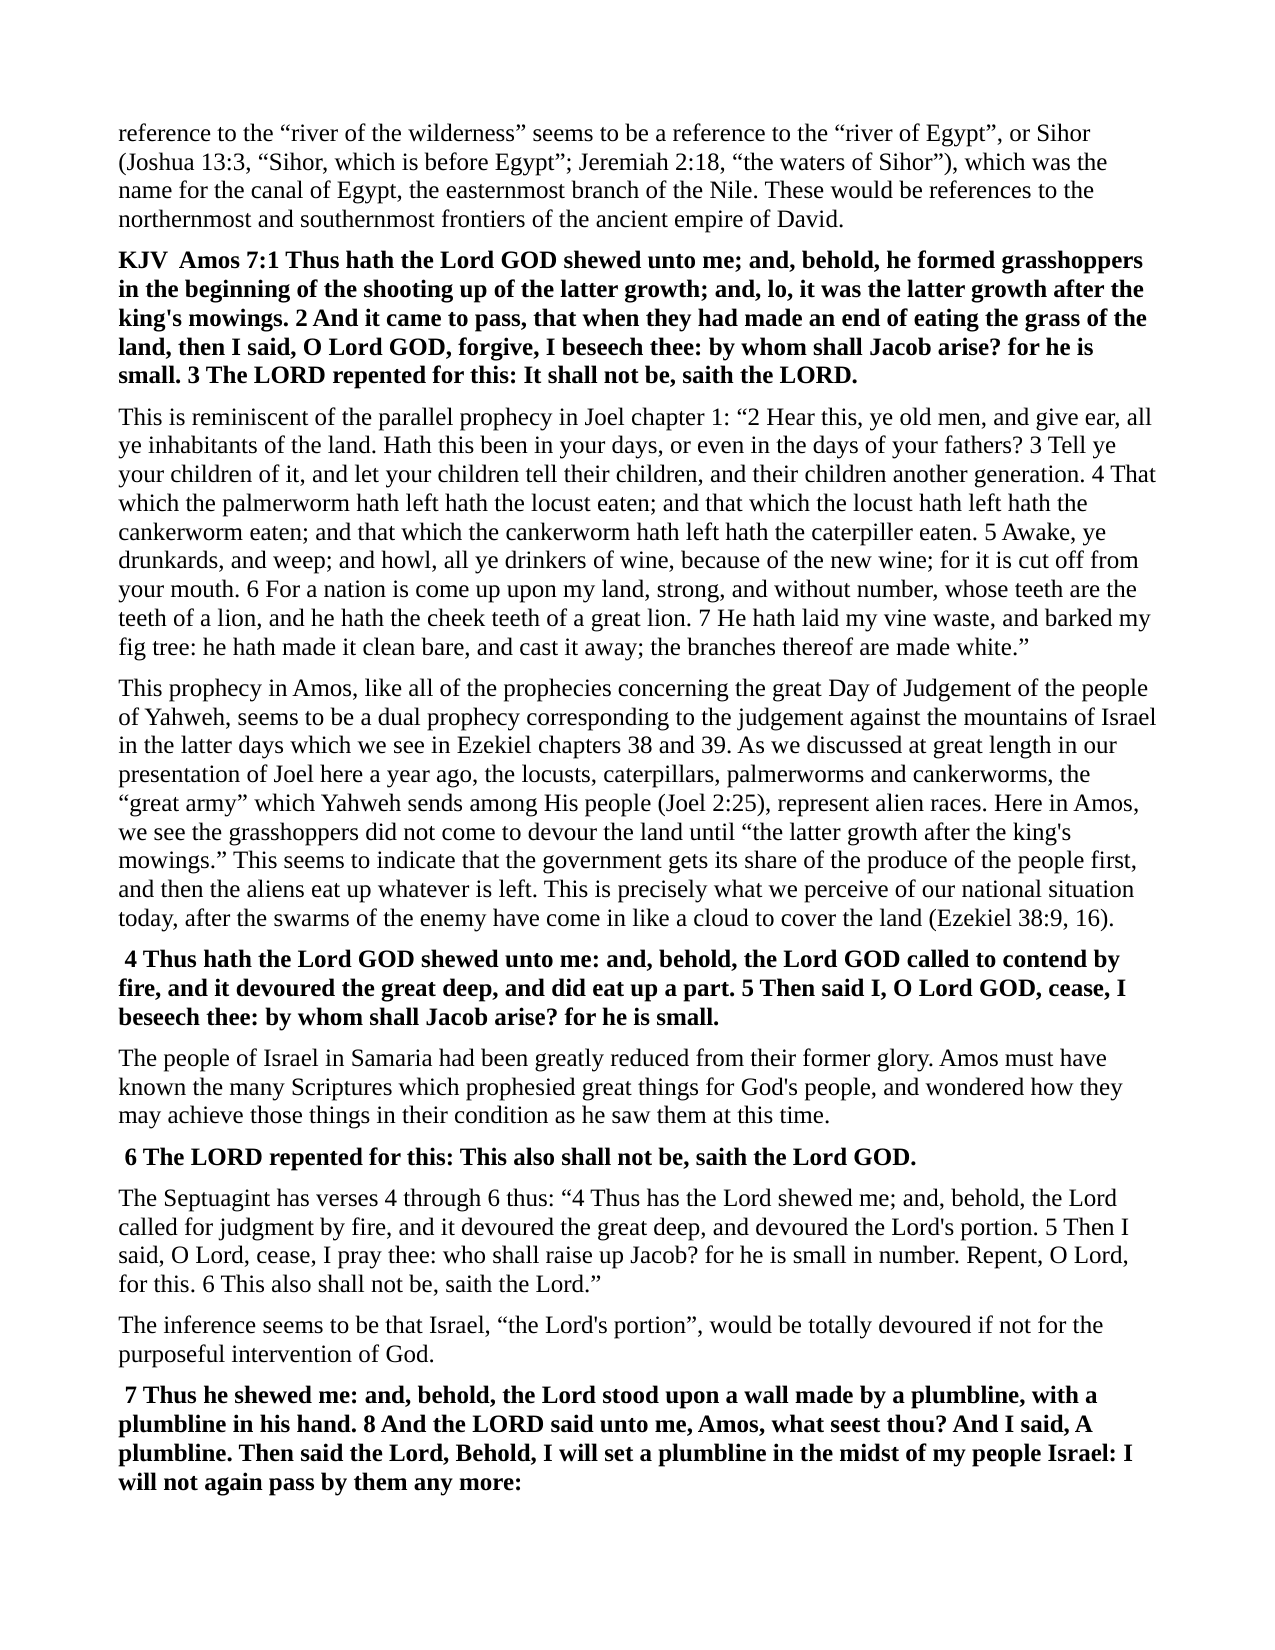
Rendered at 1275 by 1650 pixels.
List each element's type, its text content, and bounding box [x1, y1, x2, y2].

text The Septuagint has verses 4 through 6 thus: “4 Thus has the Lord shewed me; and, behold, the Lord called for judgment by fire, and it devoured the great deep, and devoured the Lord's portion. 5 Then I said, O Lord, cease, I pray thee: who shall raise up Jacob? for he is small in number. Repent, O Lord, for this. 6 This also shall not be, saith the Lord.” [118, 1183, 1157, 1298]
text reference to the “river of the wilderness” seems to be a reference to the “river of Egypt”, or Sihor (Joshua 13:3, “Sihor, which is before Egypt”; Jeremiah 2:18, “the waters of Sihor”), which was the name for the canal of Egypt, the easternmost branch of the Nile. These would be references to the northernmost and southernmost frontiers of the ancient empire of David. [118, 118, 1157, 233]
text 7 Thus he shewed me: and, behold, the Lord stood upon a wall made by a plumbline, with a plumbline in his hand. 8 And the LORD said unto me, Amos, what seest thou? And I said, A plumbline. Then said the Lord, Behold, I will set a plumbline in the midst of my people Israel: I will not again pass by them any more: [118, 1381, 1157, 1496]
text KJV Amos 7:1 Thus hath the Lord GOD shewed unto me; and, behold, he formed grasshoppers in the beginning of the shooting up of the latter growth; and, lo, it was the latter growth after the king's mowings. 2 And it came to pass, that when they had made an end of eating the grass of the land, then I said, O Lord GOD, forgive, I beseech thee: by whom shall Jacob arise? for he is small. 3 The LORD repented for this: It shall not be, saith the LORD. [118, 246, 1157, 389]
text 6 The LORD repented for this: This also shall not be, saith the Lord GOD. [118, 1142, 1157, 1171]
text This is reminiscent of the parallel prophecy in Joel chapter 1: “2 Hear this, ye old men, and give ear, all ye inhabitants of the land. Hath this been in your days, or even in the days of your fathers? 3 Tell ye your children of it, and let your children tell their children, and their children another generation. 4 That which the palmerworm hath left hath the locust eaten; and that which the locust hath left hath the cankerworm eaten; and that which the cankerworm hath left hath the caterpiller eaten. 5 Awake, ye drunkards, and weep; and howl, all ye drinkers of wine, because of the new wine; for it is cut off from your mouth. 6 For a nation is come up upon my land, strong, and without number, whose teeth are the teeth of a lion, and he hath the cheek teeth of a great lion. 7 He hath laid my vine waste, and barked my fig tree: he hath made it clean bare, and cast it away; the branches thereof are made white.” [118, 402, 1157, 661]
text This prophecy in Amos, like all of the prophecies concerning the great Day of Judgement of the people of Yahweh, seems to be a dual prophecy corresponding to the judgement against the mountains of Israel in the latter days which we see in Ezekiel chapters 38 and 39. As we discussed at great length in our presentation of Joel here a year ago, the locusts, caterpillars, palmerworms and cankerworms, the “great army” which Yahweh sends among His people (Joel 2:25), represent alien races. Here in Amos, we see the grasshoppers did not come to devour the land until “the latter growth after the king's mowings.” This seems to indicate that the government gets its share of the produce of the people first, and then the aliens eat up whatever is left. This is precisely what we perceive of our national situation today, after the swarms of the enemy have come in like a cloud to cover the land (Ezekiel 38:9, 16). [118, 673, 1157, 932]
text The people of Israel in Samaria had been greatly reduced from their former glory. Amos must have known the many Scriptures which prophesied great things for God's people, and wondered how they may achieve those things in their condition as he saw them at this time. [118, 1043, 1157, 1129]
text The inference seems to be that Israel, “the Lord's portion”, would be totally devoured if not for the purposeful intervention of God. [118, 1311, 1157, 1368]
text 4 Thus hath the Lord GOD shewed unto me: and, behold, the Lord GOD called to contend by fire, and it devoured the great deep, and did eat up a part. 5 Then said I, O Lord GOD, cease, I beseech thee: by whom shall Jacob arise? for he is small. [118, 944, 1157, 1031]
